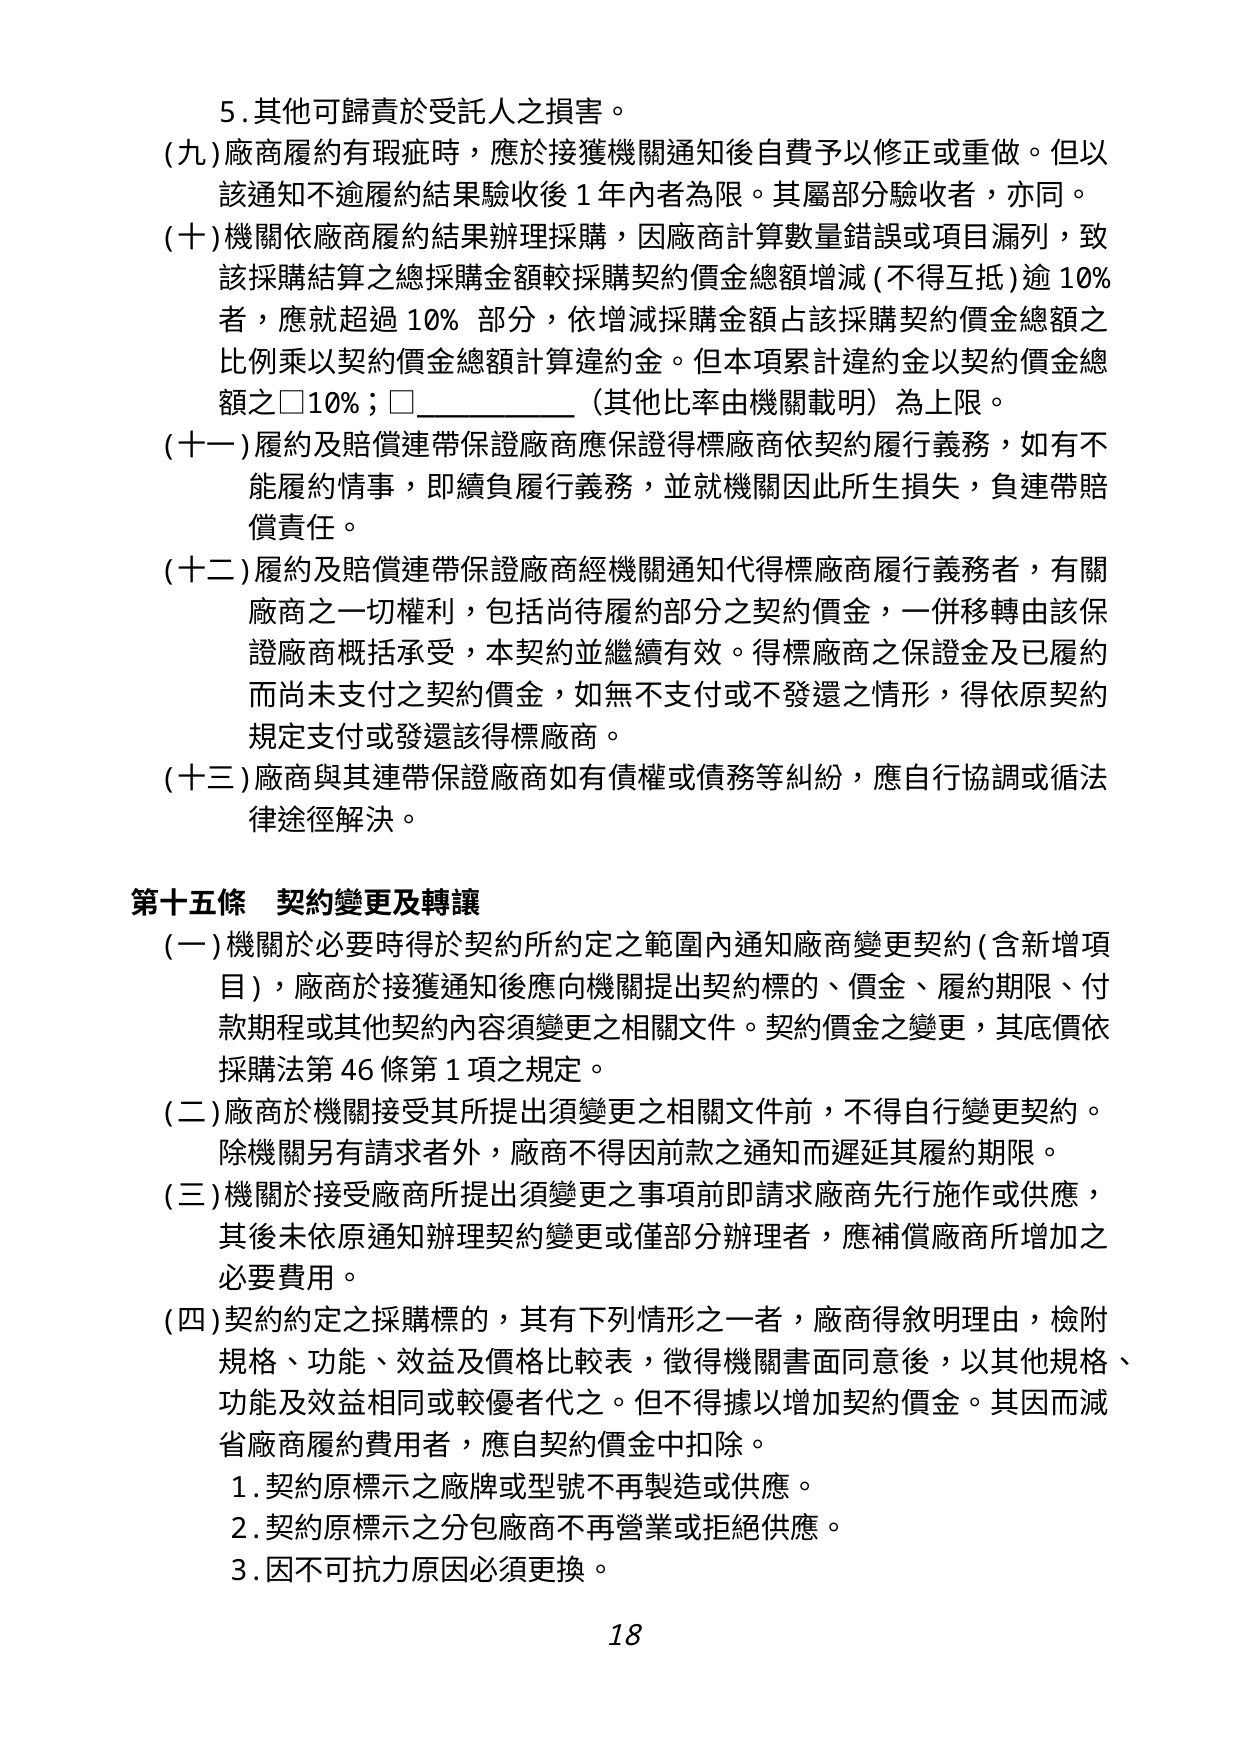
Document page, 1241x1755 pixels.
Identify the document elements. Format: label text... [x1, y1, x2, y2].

text 3.因不可抗力原因必須更換。 [230, 1547, 1110, 1589]
text (十三)廠商與其連帶保證廠商如有債權或債務等糾紛，應自行協調或循法律途徑解決。 [159, 755, 1110, 839]
text 5.其他可歸責於受託人之損害。 [218, 89, 1110, 130]
text (十一)履約及賠償連帶保證廠商應保證得標廠商依契約履行義務，如有不能履約情事，即續負履行義務，並就機關因此所生損失，負連帶賠償責任。 [159, 422, 1110, 547]
text (十二)履約及賠償連帶保證廠商經機關通知代得標廠商履行義務者，有關廠商之一切權利，包括尚待履約部分之契約價金，一併移轉由該保證廠商概括承受，本契約並繼續有效。得標廠商之保證金及已履約而尚未支付之契約價金，如無不支付或不發還之情形，得依原契約規定支付或發還該得標廠商。 [159, 547, 1110, 755]
text (四)契約約定之採購標的，其有下列情形之一者，廠商得敘明理由，檢附規格、功能、效益及價格比較表，徵得機關書面同意後，以其他規格、功能及效益相同或較優者代之。但不得據以增加契約價金。其因而減省廠商履約費用者，應自契約價金中扣除。 [159, 1297, 1110, 1464]
text (十)機關依廠商履約結果辦理採購，因廠商計算數量錯誤或項目漏列，致該採購結算之總採購金額較採購契約價金總額增減(不得互抵)逾10%者，應就超過10% 部分，依增減採購金額占該採購契約價金總額之比例乘以契約價金總額計算違約金。但本項累計違約金以契約價金總額之□10%；□_________（其他比率由機關載明）為上限。 [159, 214, 1110, 422]
text (九)廠商履約有瑕疵時，應於接獲機關通知後自費予以修正或重做。但以該通知不逾履約結果驗收後1年內者為限。其屬部分驗收者，亦同。 [159, 130, 1110, 214]
text (三)機關於接受廠商所提出須變更之事項前即請求廠商先行施作或供應，其後未依原通知辦理契約變更或僅部分辦理者，應補償廠商所增加之必要費用。 [159, 1172, 1110, 1297]
text (一)機關於必要時得於契約所約定之範圍內通知廠商變更契約(含新增項目)，廠商於接獲通知後應向機關提出契約標的、價金、履約期限、付款期程或其他契約內容須變更之相關文件。契約價金之變更，其底價依採購法第46條第1項之規定。 [159, 922, 1110, 1089]
text (二)廠商於機關接受其所提出須變更之相關文件前，不得自行變更契約。除機關另有請求者外，廠商不得因前款之通知而遲延其履約期限。 [159, 1089, 1110, 1172]
text 2.契約原標示之分包廠商不再營業或拒絕供應。 [230, 1505, 1110, 1547]
text 第十五條 契約變更及轉讓 [130, 880, 1110, 922]
text 1.契約原標示之廠牌或型號不再製造或供應。 [230, 1464, 1110, 1505]
